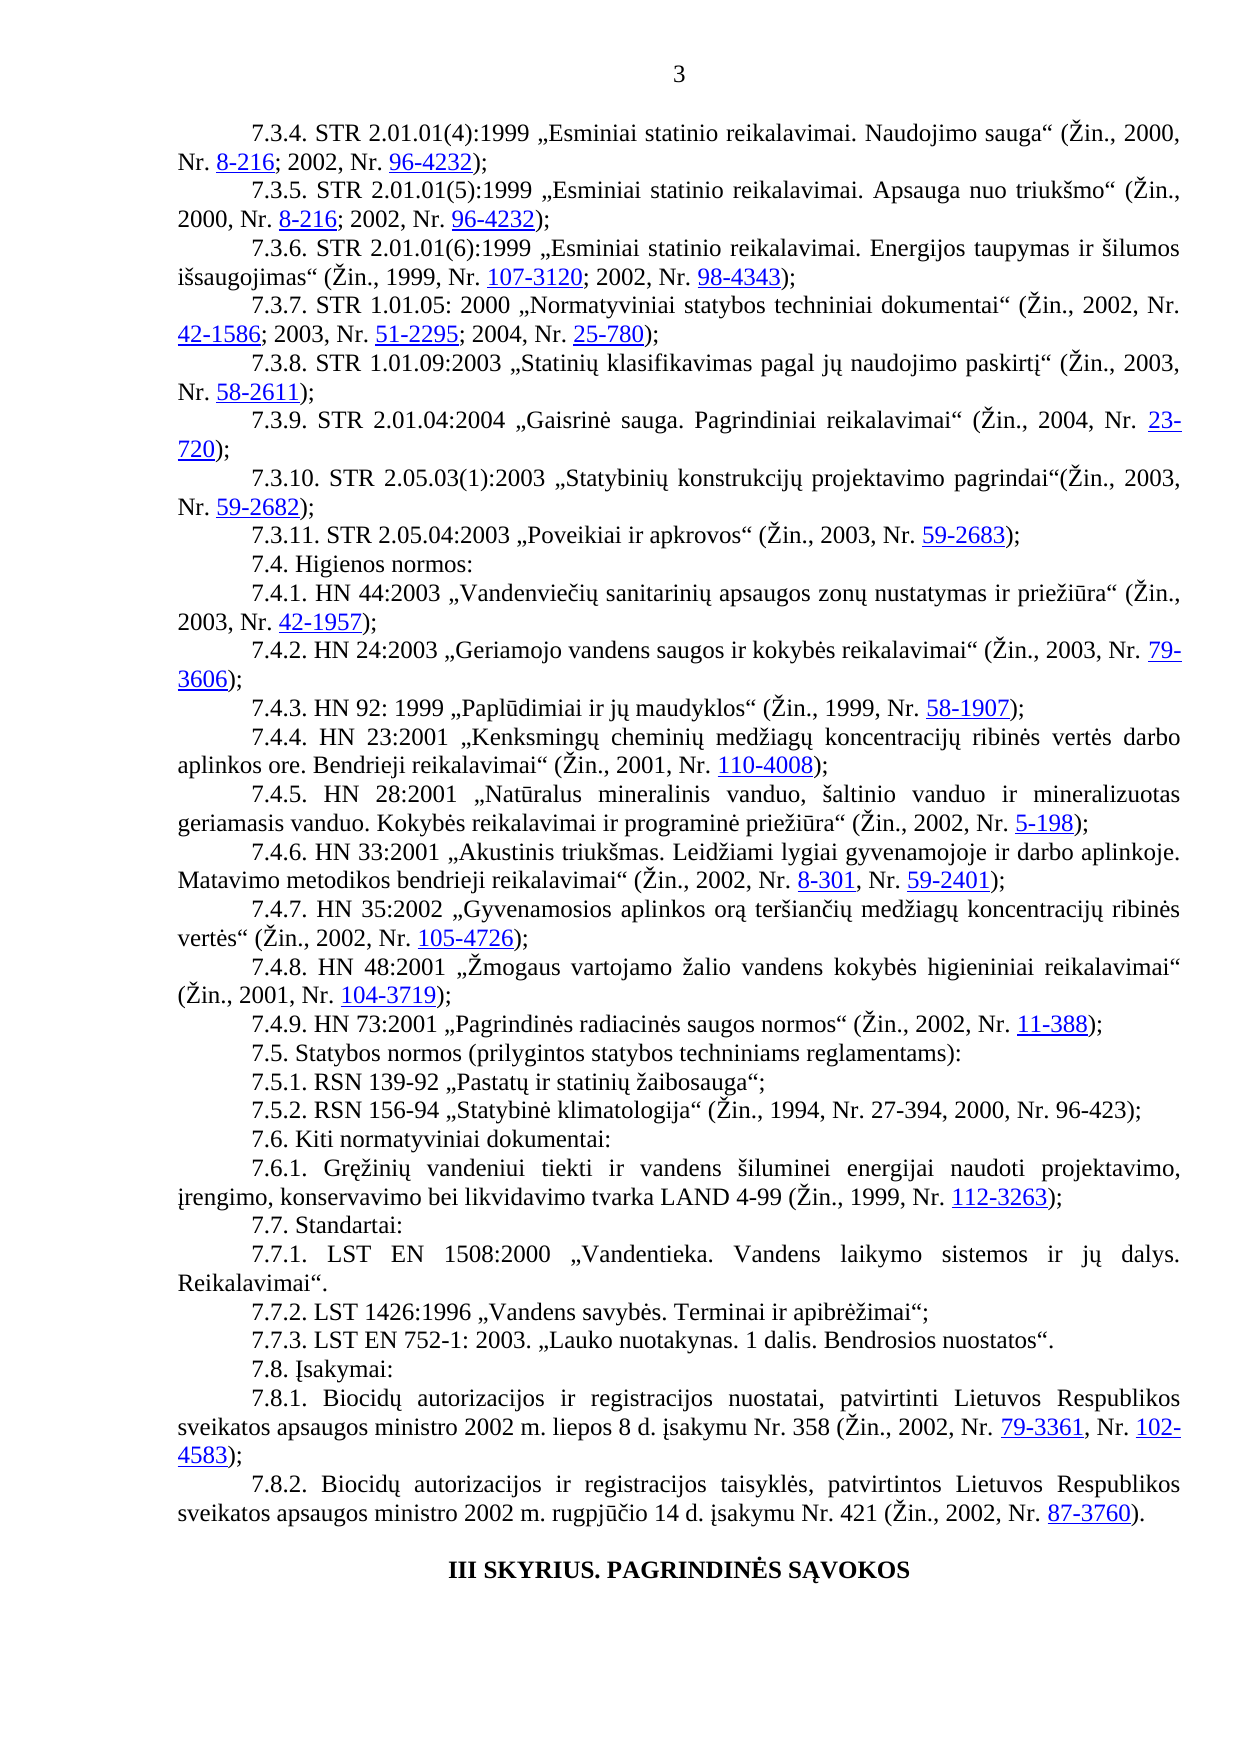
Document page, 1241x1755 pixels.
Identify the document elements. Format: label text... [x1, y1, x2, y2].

text 7.3.7. STR 1.01.05: 2000 „Normatyviniai statybos techniniai dokumentai“ (Žin., 2002, Nr. 42-1586; 2003, Nr. 51-2295; 2004, Nr. 25-780); [177, 291, 1181, 348]
text 7.8. Įsakymai: [177, 1354, 1181, 1383]
text 7.4.7. HN 35:2002 „Gyvenamosios aplinkos orą teršiančių medžiagų koncentracijų ribinės vertės“ (Žin., 2002, Nr. 105-4726); [177, 894, 1181, 952]
text 7.3.11. STR 2.05.04:2003 „Poveikiai ir apkrovos“ (Žin., 2003, Nr. 59-2683); [177, 521, 1181, 549]
text 7.8.1. Biocidų autorizacijos ir registracijos nuostatai, patvirtinti Lietuvos Respublikos sveikatos apsaugos ministro 2002 m. liepos 8 d. įsakymu Nr. 358 (Žin., 2002, Nr. 79-3361, Nr. 102-4583); [177, 1383, 1181, 1469]
text 7.7.1. LST EN 1508:2000 „Vandentieka. Vandens laikymo sistemos ir jų dalys. Reikalavimai“. [177, 1239, 1181, 1297]
text 7.3.8. STR 1.01.09:2003 „Statinių klasifikavimas pagal jų naudojimo paskirtį“ (Žin., 2003, Nr. 58-2611); [177, 348, 1181, 406]
text 7.3.10. STR 2.05.03(1):2003 „Statybinių konstrukcijų projektavimo pagrindai“(Žin., 2003, Nr. 59-2682); [177, 463, 1181, 521]
text 7.6.1. Gręžinių vandeniui tiekti ir vandens šiluminei energijai naudoti projektavimo, įrengimo, konservavimo bei likvidavimo tvarka LAND 4-99 (Žin., 1999, Nr. 112-3263); [177, 1153, 1181, 1211]
text 7.3.5. STR 2.01.01(5):1999 „Esminiai statinio reikalavimai. Apsauga nuo triukšmo“ (Žin., 2000, Nr. 8-216; 2002, Nr. 96-4232); [177, 176, 1181, 233]
text 7.4.3. HN 92: 1999 „Paplūdimiai ir jų maudyklos“ (Žin., 1999, Nr. 58-1907); [177, 693, 1181, 722]
text 7.4.4. HN 23:2001 „Kenksmingų cheminių medžiagų koncentracijų ribinės vertės darbo aplinkos ore. Bendrieji reikalavimai“ (Žin., 2001, Nr. 110-4008); [177, 722, 1181, 779]
text 7.3.9. STR 2.01.04:2004 „Gaisrinė sauga. Pagrindiniai reikalavimai“ (Žin., 2004, Nr. 23-720); [177, 406, 1181, 463]
text 7.5. Statybos normos (prilygintos statybos techniniams reglamentams): [177, 1038, 1181, 1067]
text 7.6. Kiti normatyviniai dokumentai: [177, 1124, 1181, 1153]
text 7.4. Higienos normos: [177, 549, 1181, 578]
text 7.4.9. HN 73:2001 „Pagrindinės radiacinės saugos normos“ (Žin., 2002, Nr. 11-388); [177, 1009, 1181, 1038]
text 7.5.2. RSN 156-94 „Statybinė klimatologija“ (Žin., 1994, Nr. 27-394, 2000, Nr. 96-423); [177, 1096, 1181, 1124]
text 7.3.4. STR 2.01.01(4):1999 „Esminiai statinio reikalavimai. Naudojimo sauga“ (Žin., 2000, Nr. 8-216; 2002, Nr. 96-4232); [177, 118, 1181, 176]
text 7.4.1. HN 44:2003 „Vandenviečių sanitarinių apsaugos zonų nustatymas ir priežiūra“ (Žin., 2003, Nr. 42-1957); [177, 578, 1181, 636]
text III SKYRIUS. PAGRINDINĖS SĄVOKOS [177, 1556, 1181, 1584]
text 7.4.6. HN 33:2001 „Akustinis triukšmas. Leidžiami lygiai gyvenamojoje ir darbo aplinkoje. Matavimo metodikos bendrieji reikalavimai“ (Žin., 2002, Nr. 8-301, Nr. 59-2401); [177, 837, 1181, 894]
text 7.4.8. HN 48:2001 „Žmogaus vartojamo žalio vandens kokybės higieniniai reikalavimai“ (Žin., 2001, Nr. 104-3719); [177, 952, 1181, 1009]
text 7.7.3. LST EN 752-1: 2003. „Lauko nuotakynas. 1 dalis. Bendrosios nuostatos“. [177, 1326, 1181, 1354]
text 7.8.2. Biocidų autorizacijos ir registracijos taisyklės, patvirtintos Lietuvos Respublikos sveikatos apsaugos ministro 2002 m. rugpjūčio 14 d. įsakymu Nr. 421 (Žin., 2002, Nr. 87-3760). [177, 1469, 1181, 1527]
text 7.3.6. STR 2.01.01(6):1999 „Esminiai statinio reikalavimai. Energijos taupymas ir šilumos išsaugojimas“ (Žin., 1999, Nr. 107-3120; 2002, Nr. 98-4343); [177, 233, 1181, 291]
text 7.7. Standartai: [177, 1211, 1181, 1239]
text 7.4.5. HN 28:2001 „Natūralus mineralinis vanduo, šaltinio vanduo ir mineralizuotas geriamasis vanduo. Kokybės reikalavimai ir programinė priežiūra“ (Žin., 2002, Nr. 5-198); [177, 779, 1181, 837]
text 7.7.2. LST 1426:1996 „Vandens savybės. Terminai ir apibrėžimai“; [177, 1297, 1181, 1326]
text 7.4.2. HN 24:2003 „Geriamojo vandens saugos ir kokybės reikalavimai“ (Žin., 2003, Nr. 79-3606); [177, 636, 1181, 693]
text 7.5.1. RSN 139-92 „Pastatų ir statinių žaibosauga“; [177, 1067, 1181, 1096]
